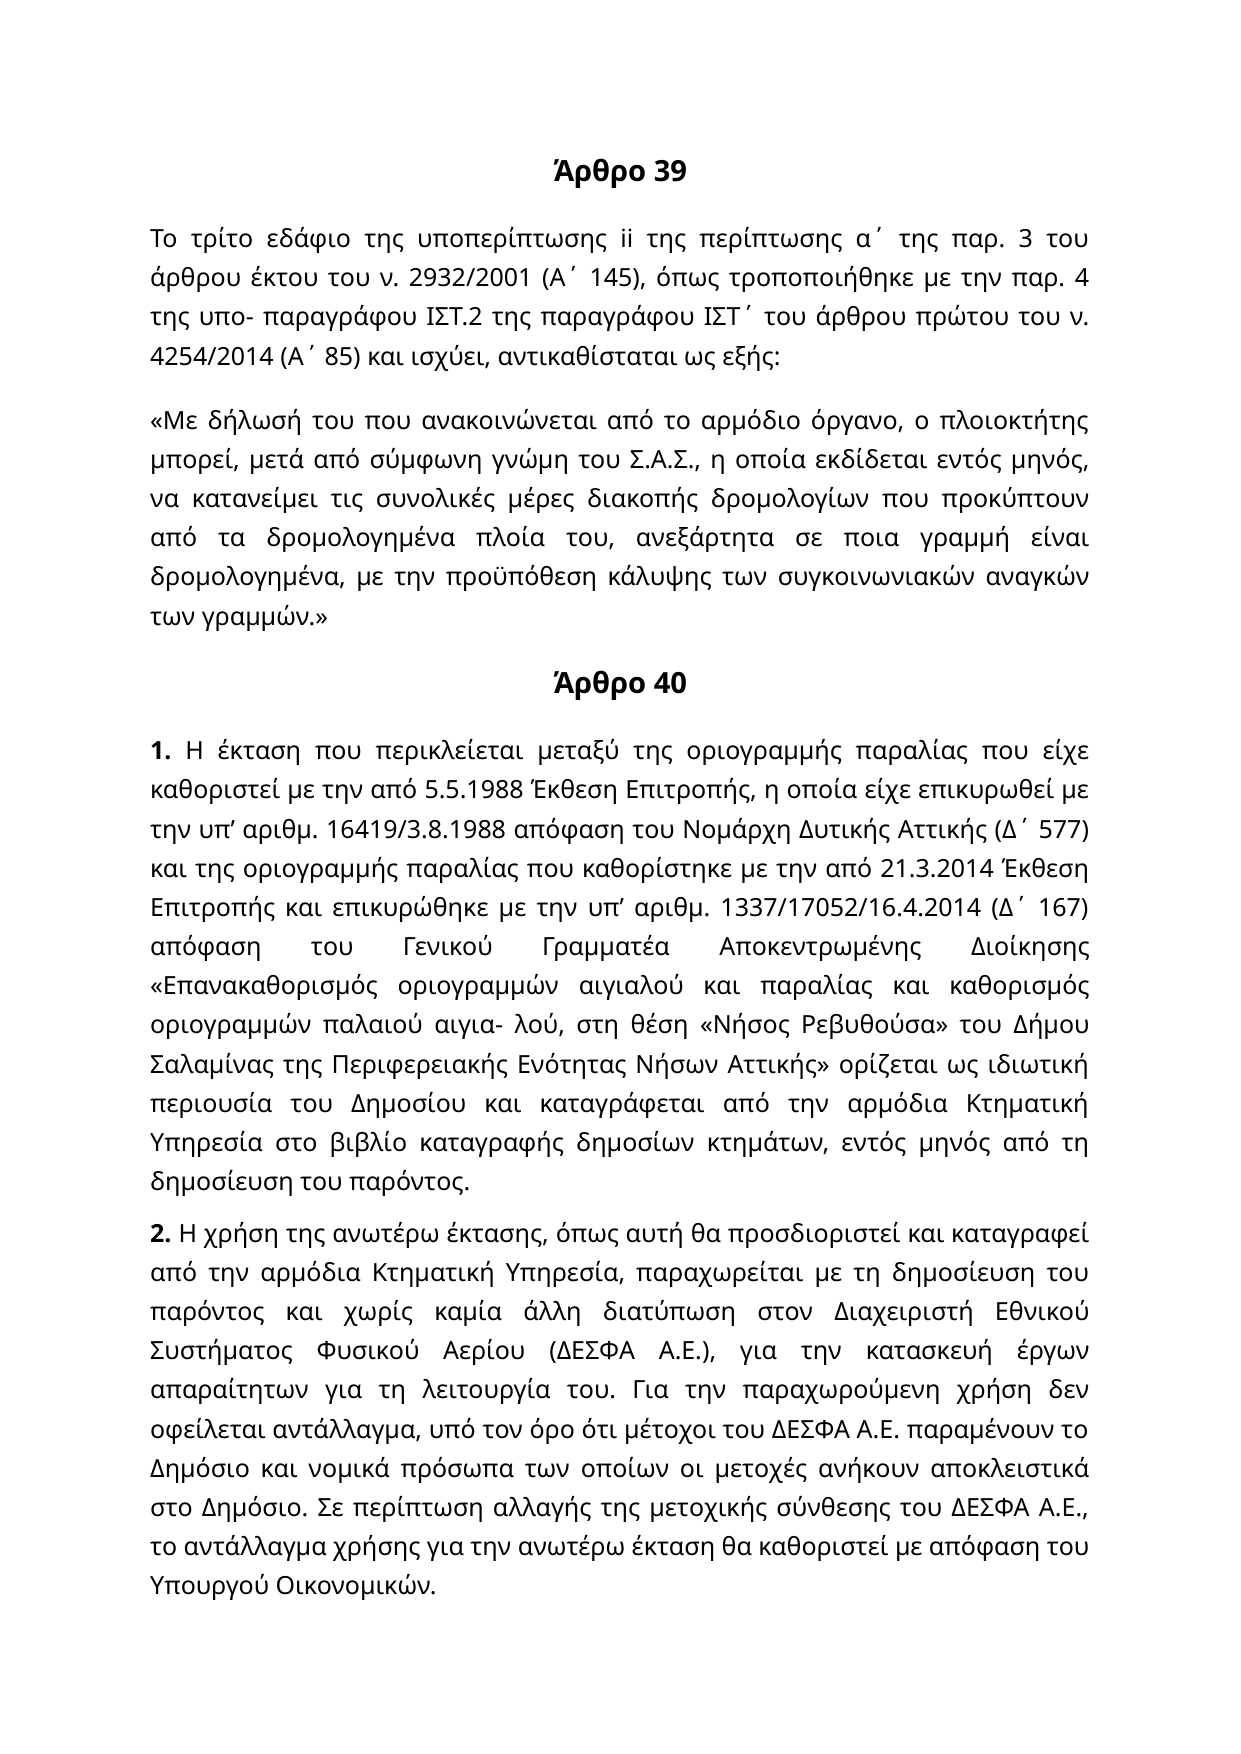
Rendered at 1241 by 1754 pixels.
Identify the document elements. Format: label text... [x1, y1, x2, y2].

text 2. Η χρήση της ανωτέρω έκτασης, όπως αυτή θα προσδιοριστεί και καταγραφεί από την αρμόδια Κτηματική Υπηρεσία, παραχωρείται με τη δημοσίευση του παρόντος και χωρίς καμία άλλη διατύπωση στον Διαχειριστή Εθνικού Συστήματος Φυσικού Αερίου (ΔΕΣΦΑ Α.Ε.), για την κατασκευή έργων απαραίτητων για τη λειτουργία του. Για την παραχωρούμενη χρήση δεν οφείλεται αντάλλαγμα, υπό τον όρο ότι μέτοχοι του ΔΕΣΦΑ Α.Ε. παραμένουν το Δημόσιο και νομικά πρόσωπα των οποίων οι μετοχές ανήκουν αποκλειστικά στο Δημόσιο. Σε περίπτωση αλλαγής της μετοχικής σύνθεσης του ΔΕΣΦΑ Α.Ε., το αντάλλαγμα χρήσης για την ανωτέρω έκταση θα καθοριστεί με απόφαση του Υπουργού Οικονομικών. [150, 1215, 1090, 1602]
subtitle Άρθρο 39 [150, 150, 1090, 190]
text Το τρίτο εδάφιο της υποπερίπτωσης ii της περίπτωσης α΄ της παρ. 3 του άρθρου έκτου του ν. 2932/2001 (Α΄ 145), όπως τροποποιήθηκε με την παρ. 4 της υπο- παραγράφου ΙΣΤ.2 της παραγράφου ΙΣΤ΄ του άρθρου πρώτου του ν. 4254/2014 (Α΄ 85) και ισχύει, αντικαθίσταται ως εξής: [150, 221, 1090, 372]
text «Με δήλωσή του που ανακοινώνεται από το αρμόδιο όργανο, ο πλοιοκτήτης μπορεί, μετά από σύμφωνη γνώμη του Σ.Α.Σ., η οποία εκδίδεται εντός μηνός, να κατανείμει τις συνολικές μέρες διακοπής δρομολογίων που προκύπτουν από τα δρομολογημένα πλοία του, ανεξάρτητα σε ποια γραμμή είναι δρομολογημένα, με την προϋπόθεση κάλυψης των συγκοινωνιακών αναγκών των γραμμών.» [150, 402, 1090, 632]
text 1. Η έκταση που περικλείεται μεταξύ της οριογραμμής παραλίας που είχε καθοριστεί με την από 5.5.1988 Έκθεση Επιτροπής, η οποία είχε επικυρωθεί με την υπ’ αριθμ. 16419/3.8.1988 απόφαση του Νομάρχη Δυτικής Αττικής (Δ΄ 577) και της οριογραμμής παραλίας που καθορίστηκε με την από 21.3.2014 Έκθεση Επιτροπής και επικυρώθηκε με την υπ’ αριθμ. 1337/17052/16.4.2014 (Δ΄ 167) απόφαση του Γενικού Γραμματέα Αποκεντρωμένης Διοίκησης «Επανακαθορισμός οριογραμμών αιγιαλού και παραλίας και καθορισμός οριογραμμών παλαιού αιγια- λού, στη θέση «Νήσος Ρεβυθούσα» του Δήμου Σαλαμίνας της Περιφερειακής Ενότητας Νήσων Αττικής» ορίζεται ως ιδιωτική περιουσία του Δημοσίου και καταγράφεται από την αρμόδια Κτηματική Υπηρεσία στο βιβλίο καταγραφής δημοσίων κτημάτων, εντός μηνός από τη δημοσίευση του παρόντος. [150, 733, 1090, 1198]
subtitle Άρθρο 40 [150, 662, 1090, 702]
